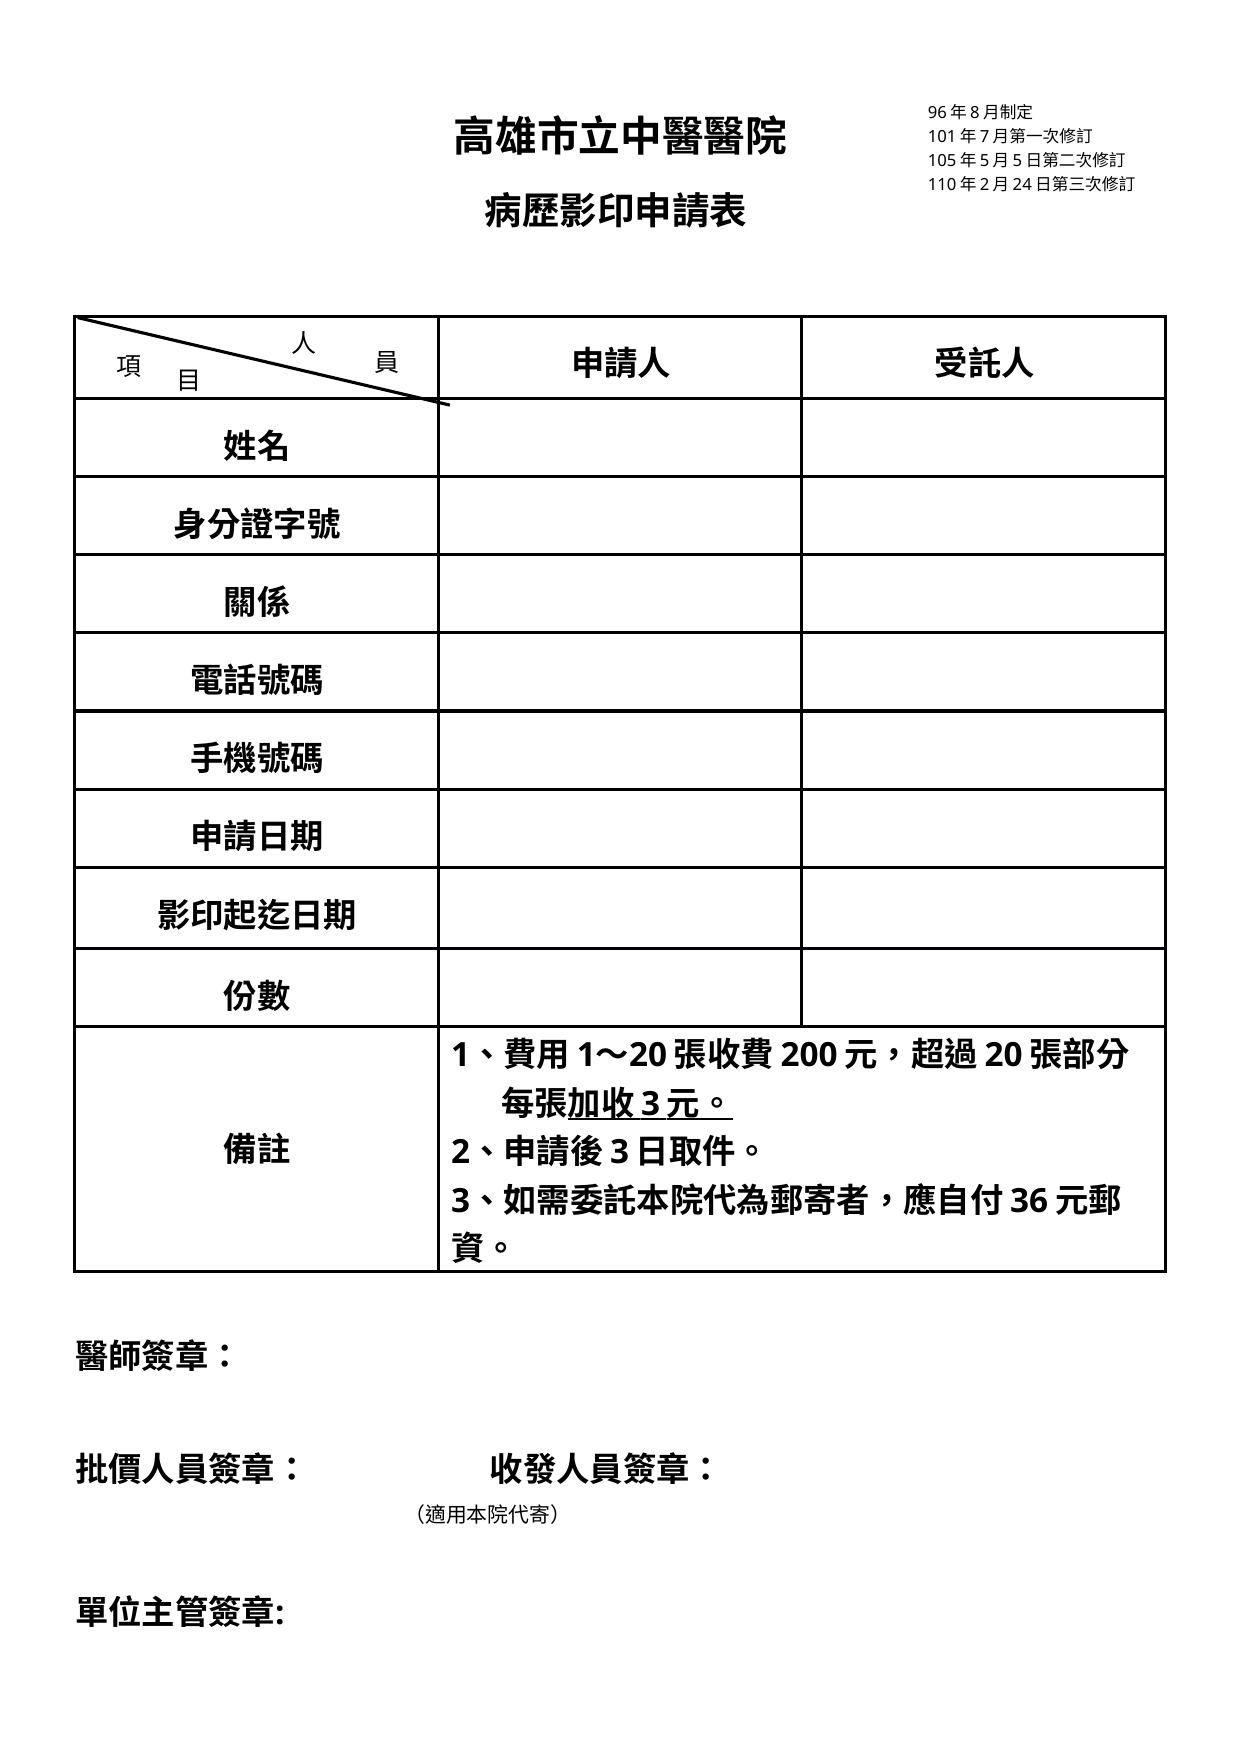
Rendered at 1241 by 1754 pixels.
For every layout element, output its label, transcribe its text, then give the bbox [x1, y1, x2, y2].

table_cell [803, 634, 1164, 709]
table_cell [440, 713, 800, 787]
table_cell 身分證字號 [76, 478, 437, 553]
text 批價人員簽章： 收發人員簽章： [75, 1423, 1165, 1498]
table_header [76, 318, 437, 397]
table_cell [440, 634, 800, 709]
table_cell [803, 478, 1164, 553]
table_cell 手機號碼 [76, 713, 437, 787]
table_cell [440, 869, 800, 947]
table_cell 1、費用1～20張收費200元，超過20張部分每張加收3元。 2、申請後3日取件。 3、如需委託本院代為郵寄者，應自付36元郵資。 [440, 1028, 1164, 1270]
text 單位主管簽章: [75, 1566, 1165, 1641]
table_cell 影印起迄日期 [76, 869, 437, 947]
table_header 申請人 [440, 318, 800, 397]
table_cell 關係 [76, 556, 437, 631]
table_cell 份數 [76, 950, 437, 1025]
table_cell 申請日期 [76, 791, 437, 866]
table_cell [440, 478, 800, 553]
table_cell 備註 [76, 1028, 437, 1270]
table_cell [440, 791, 800, 866]
table_header 受託人 [803, 318, 1164, 397]
table_cell [440, 400, 800, 475]
text 96年8月制定 [928, 99, 1172, 123]
text 105年5月5日第二次修訂 [928, 147, 1172, 171]
table_cell [803, 791, 1164, 866]
table_cell [803, 950, 1164, 1025]
table_cell [803, 713, 1164, 787]
text （適用本院代寄） [75, 1498, 1165, 1528]
text 醫師簽章： [75, 1311, 1165, 1386]
table_cell 姓名 [76, 400, 437, 475]
text 101年7月第一次修訂 [928, 123, 1172, 147]
text 病歷影印申請表 [75, 164, 912, 239]
table_cell [803, 869, 1164, 947]
text 高雄市立中醫醫院 [75, 89, 1165, 164]
table_cell [440, 950, 800, 1025]
table_cell [803, 400, 1164, 475]
table_cell [803, 556, 1164, 631]
table_cell 電話號碼 [76, 634, 437, 709]
table_cell [440, 556, 800, 631]
text 110年2月24日第三次修訂 [928, 171, 1172, 196]
